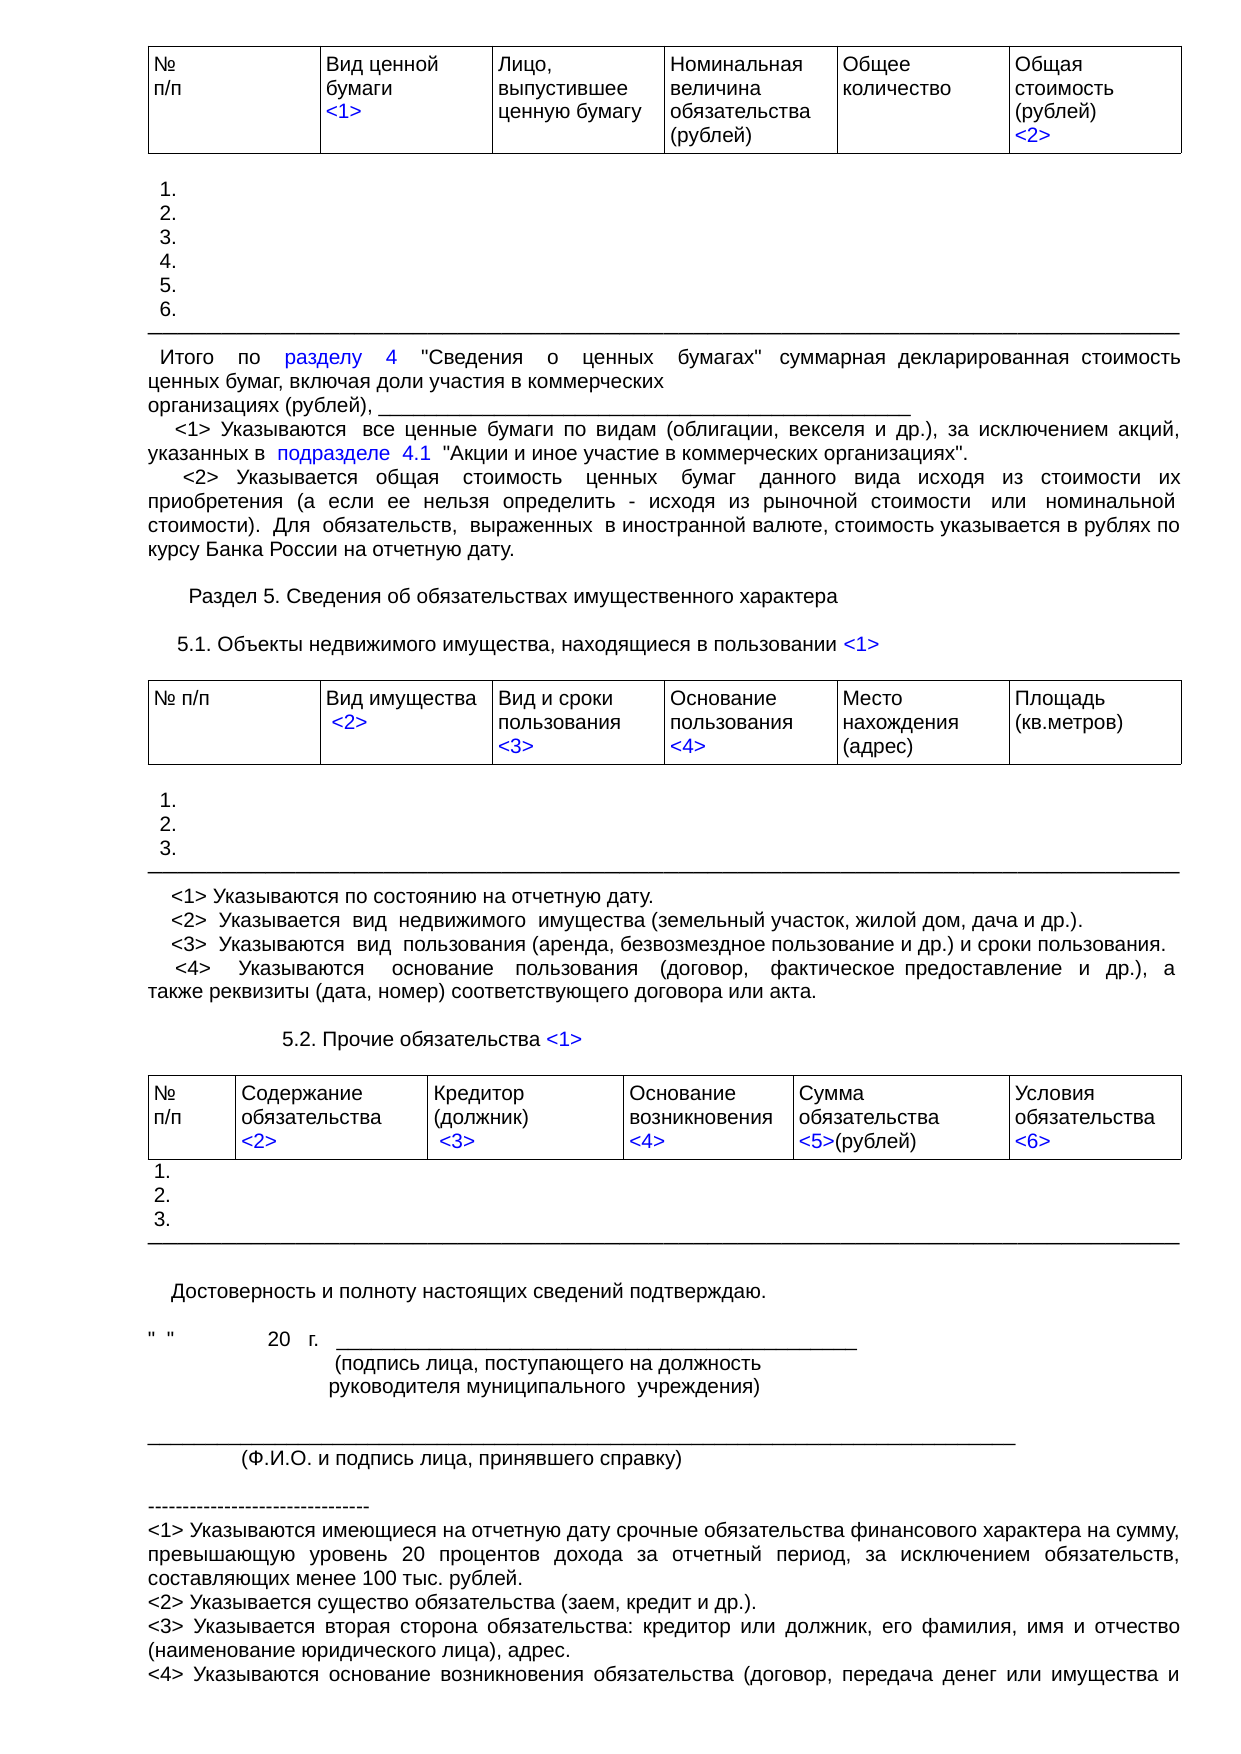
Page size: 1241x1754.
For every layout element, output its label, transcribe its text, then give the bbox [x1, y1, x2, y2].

text Достоверность и полноту настоящих сведений подтверждаю. [148, 1278, 1181, 1302]
text 5.1. Объекты недвижимого имущества, находящиеся в пользовании <1> [148, 632, 1181, 656]
table_header № п/п [149, 47, 320, 153]
table_header № п/п [149, 1076, 235, 1159]
text " " 20 г. _____________________________________________ [148, 1326, 1181, 1350]
text 3. [148, 836, 1181, 859]
text <2> Указывается существо обязательства (заем, кредит и др.). [148, 1590, 1181, 1614]
text 6. [148, 297, 1181, 321]
text 1. [148, 177, 1181, 201]
table_header Номинальная величина обязательства (рублей) [665, 47, 837, 153]
text ────────────────────────────────────────────────────────────────────── [148, 859, 1181, 883]
table_header Лицо, выпустившее ценную бумагу [493, 47, 664, 153]
text -------------------------------- [148, 1494, 1181, 1518]
text ────────────────────────────────────────────────────────────────────── [148, 321, 1181, 345]
text <3> Указывается вторая сторона обязательства: кредитор или должник, его фамилия, имя и отчество (наименование юридического лица), адрес. [148, 1614, 1181, 1662]
table_header Кредитор (должник) <3> [428, 1076, 623, 1159]
table_header Основание пользования <4> [665, 681, 837, 764]
text (подпись лица, поступающего на должность [148, 1350, 1181, 1374]
text ___________________________________________________________________________ [148, 1422, 1181, 1446]
text руководителя муниципального учреждения) [148, 1374, 1181, 1398]
text Итого по разделу 4 "Сведения о ценных бумагах" суммарная декларированная стоимость ценных бумаг, включая доли участия в коммерческих [148, 345, 1181, 393]
text 4. [148, 249, 1181, 273]
text 1. [148, 788, 1181, 812]
text Раздел 5. Сведения об обязательствах имущественного характера [148, 584, 1181, 608]
text 2. [148, 812, 1181, 836]
table_header Общее количество [838, 47, 1009, 153]
text <4> Указываются основание возникновения обязательства (договор, передача денег или имущества и [148, 1662, 1181, 1686]
text 2. [148, 1183, 1181, 1207]
table_header Условия обязательства <6> [1010, 1076, 1181, 1159]
text (Ф.И.О. и подпись лица, принявшего справку) [148, 1446, 1181, 1470]
text <1> Указываются все ценные бумаги по видам (облигации, векселя и др.), за исключением акций, указанных в подразделе 4.1 "Акции и иное участие в коммерческих организациях". [148, 417, 1181, 464]
text <1> Указываются имеющиеся на отчетную дату срочные обязательства финансового характера на сумму, превышающую уровень 20 процентов дохода за отчетный период, за исключением обязательств, составляющих менее 100 тыс. рублей. [148, 1518, 1181, 1590]
text 5.2. Прочие обязательства <1> [148, 1027, 1181, 1051]
text <1> Указываются по состоянию на отчетную дату. [148, 883, 1181, 907]
table_header Вид и сроки пользования <3> [493, 681, 664, 764]
table_header Общая стоимость (рублей) <2> [1010, 47, 1181, 153]
table_header Площадь (кв.метров) [1010, 681, 1181, 764]
text ────────────────────────────────────────────────────────────────────── [148, 1231, 1181, 1254]
text 5. [148, 273, 1181, 297]
text <4> Указываются основание пользования (договор, фактическое предоставление и др.), а также реквизиты (дата, номер) соответствующего договора или акта. [148, 955, 1181, 1003]
table_header Место нахождения (адрес) [838, 681, 1009, 764]
text 3. [148, 1207, 1181, 1231]
table_header Сумма обязательства <5>(рублей) [794, 1076, 1009, 1159]
text <2> Указывается общая стоимость ценных бумаг данного вида исходя из стоимости их приобретения (а если ее нельзя определить - исходя из рыночной стоимости или номинальной стоимости). Для обязательств, выраженных в иностранной валюте, стоимость указывается в рублях по курсу Банка России на отчетную дату. [148, 464, 1181, 560]
text 1. [148, 1160, 1181, 1183]
table_header Вид имущества <2> [321, 681, 492, 764]
table_header Вид ценной бумаги <1> [321, 47, 492, 153]
table_header Содержание обязательства <2> [236, 1076, 427, 1159]
text 3. [148, 225, 1181, 249]
text 2. [148, 201, 1181, 225]
text организациях (рублей), ______________________________________________ [148, 393, 1181, 417]
table_header № п/п [149, 681, 320, 764]
text <2> Указывается вид недвижимого имущества (земельный участок, жилой дом, дача и др.). [148, 907, 1181, 931]
table_header Основание возникновения <4> [624, 1076, 793, 1159]
text <3> Указываются вид пользования (аренда, безвозмездное пользование и др.) и сроки пользования. [148, 931, 1181, 955]
